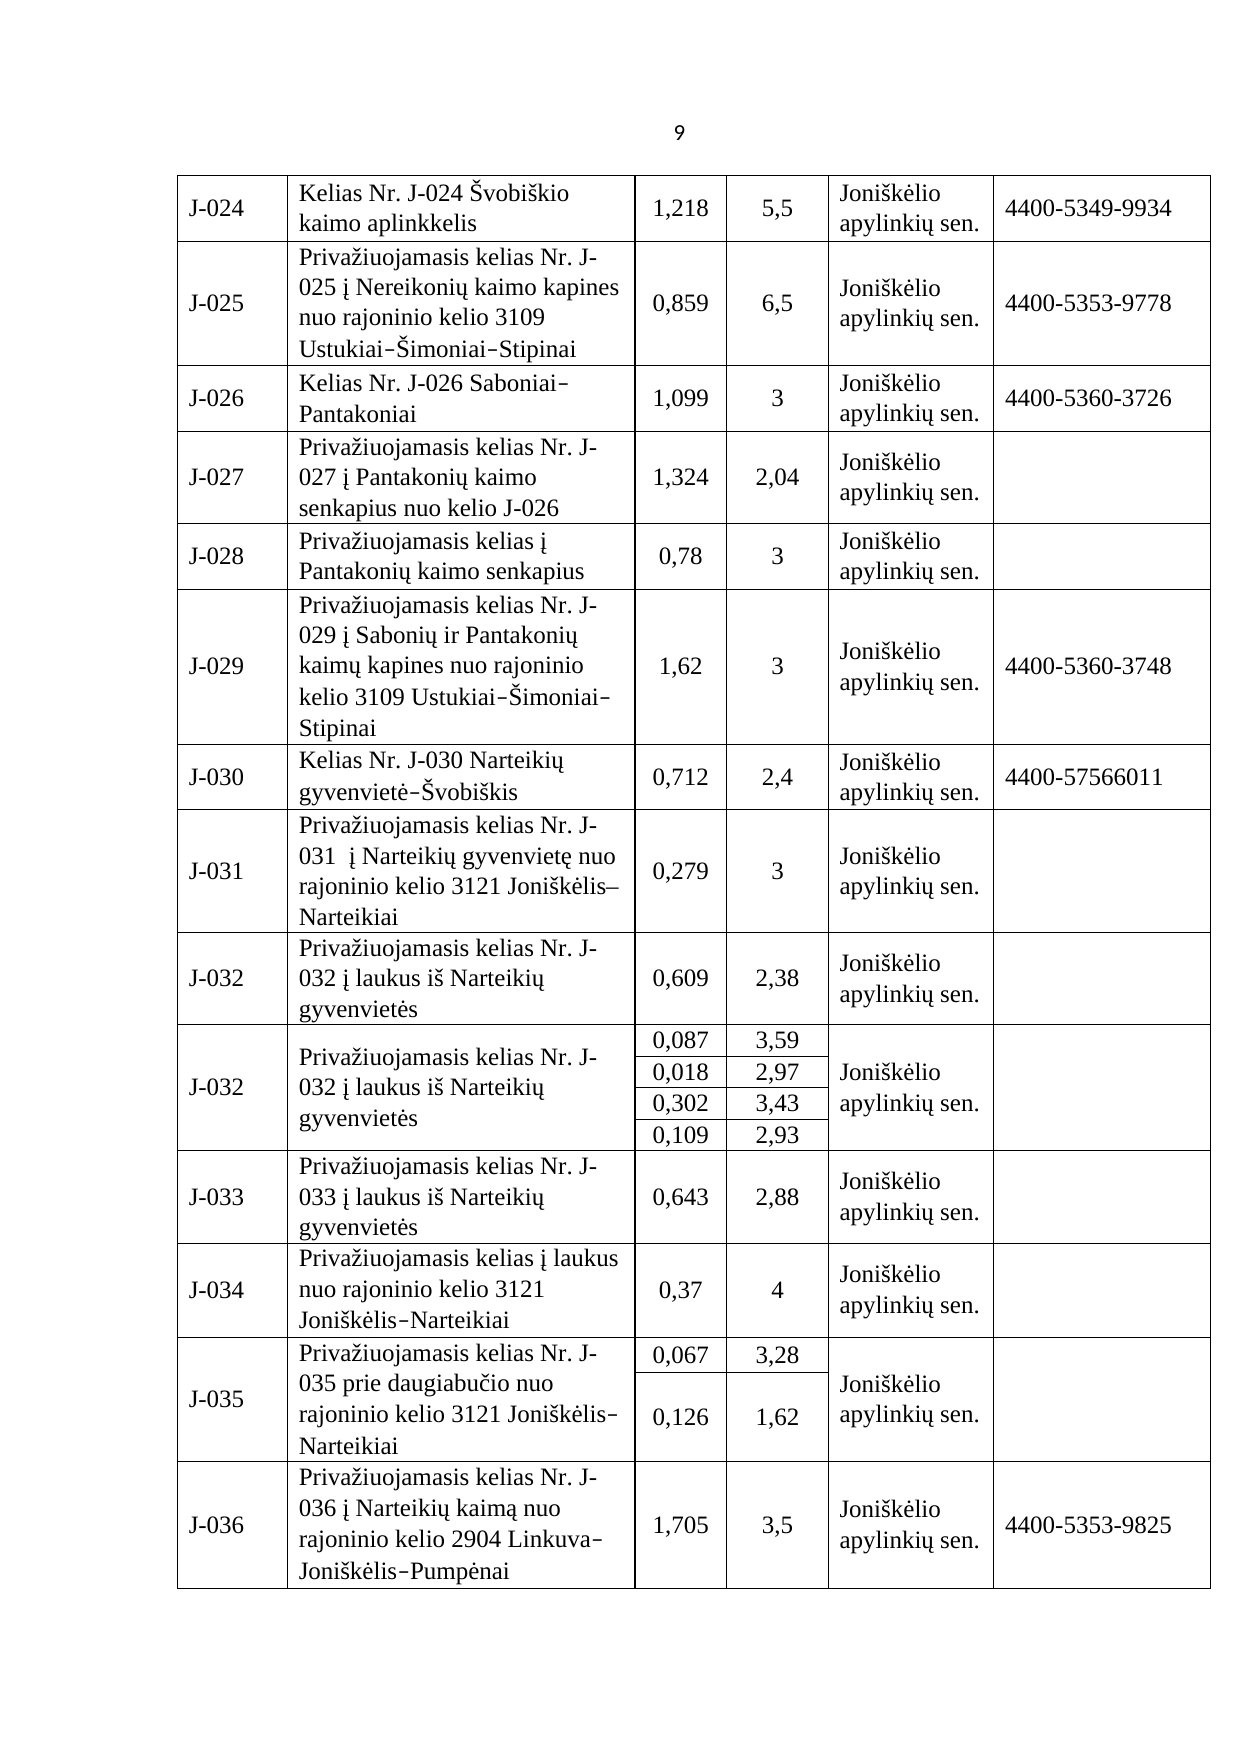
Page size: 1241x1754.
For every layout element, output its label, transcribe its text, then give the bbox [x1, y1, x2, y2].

table_cell 4400-5360-3726 [994, 366, 1210, 431]
table_cell J-032 [178, 1025, 287, 1150]
table_cell 0,859 [636, 242, 726, 365]
table_cell Joniškėlio apylinkių sen. [829, 1244, 993, 1337]
table_cell 0,712 [636, 745, 726, 809]
table_cell 4400-5360-3748 [994, 590, 1210, 744]
table_cell Privažiuojamasis kelias Nr. J-031 į Narteikių gyvenvietę nuo rajoninio kelio 3121 Joniškėlis–Narteikiai [288, 810, 634, 932]
table_cell 0,609 [636, 933, 726, 1024]
table_cell 0,279 [636, 810, 726, 932]
table_cell J-031 [178, 810, 287, 932]
table_cell Joniškėlio apylinkių sen. [829, 745, 993, 809]
table_cell Kelias Nr. J-026 Saboniai–Pantakoniai [288, 366, 634, 431]
table_cell [994, 1338, 1210, 1461]
table_cell Privažiuojamasis kelias į laukus nuo rajoninio kelio 3121 Joniškėlis–Narteikiai [288, 1244, 634, 1337]
table_cell J-028 [178, 524, 287, 589]
table_cell Joniškėlio apylinkių sen. [829, 590, 993, 744]
table_cell Privažiuojamasis kelias Nr. J-033 į laukus iš Narteikių gyvenvietės [288, 1151, 634, 1242]
table_cell 3 [727, 366, 828, 431]
table_cell Privažiuojamasis kelias į Pantakonių kaimo senkapius [288, 524, 634, 589]
table_cell J-033 [178, 1151, 287, 1242]
table_cell 3 [727, 810, 828, 932]
table_cell 1,218 [636, 176, 726, 241]
table_cell Joniškėlio apylinkių sen. [829, 1151, 993, 1242]
table_cell 3 [727, 590, 828, 744]
table_cell 1,099 [636, 366, 726, 431]
table_cell Joniškėlio apylinkių sen. [829, 1025, 993, 1150]
table_cell J-032 [178, 933, 287, 1024]
table_cell 2,88 [727, 1151, 828, 1242]
table_cell 4 [727, 1244, 828, 1337]
table_cell J-035 [178, 1338, 287, 1461]
table_cell 0,126 [636, 1373, 726, 1461]
table_cell Privažiuojamasis kelias Nr. J-036 į Narteikių kaimą nuo rajoninio kelio 2904 Linkuva–Joniškėlis–Pumpėnai [288, 1462, 634, 1588]
table_cell Privažiuojamasis kelias Nr. J-025 į Nereikonių kaimo kapines nuo rajoninio kelio 3109 Ustukiai–Šimoniai–Stipinai [288, 242, 634, 365]
table_cell 4400-5353-9825 [994, 1462, 1210, 1588]
table_cell J-024 [178, 176, 287, 241]
table_cell [994, 1025, 1210, 1150]
table_cell Joniškėlio apylinkių sen. [829, 242, 993, 365]
table_cell Joniškėlio apylinkių sen. [829, 810, 993, 932]
table_cell 0,37 [636, 1244, 726, 1337]
table_cell Kelias Nr. J-024 Švobiškio kaimo aplinkkelis [288, 176, 634, 241]
table_cell Joniškėlio apylinkių sen. [829, 366, 993, 431]
table_cell Privažiuojamasis kelias Nr. J-032 į laukus iš Narteikių gyvenvietės [288, 1025, 634, 1150]
table_cell 5,5 [727, 176, 828, 241]
table_cell Kelias Nr. J-030 Narteikių gyvenvietė–Švobiškis [288, 745, 634, 809]
table_cell 0,018 [636, 1057, 726, 1087]
table_cell Privažiuojamasis kelias Nr. J-035 prie daugiabučio nuo rajoninio kelio 3121 Joniškėlis–Narteikiai [288, 1338, 634, 1461]
table_cell 1,62 [727, 1373, 828, 1461]
table_cell Joniškėlio apylinkių sen. [829, 524, 993, 589]
table_cell Privažiuojamasis kelias Nr. J-027 į Pantakonių kaimo senkapius nuo kelio J-026 [288, 432, 634, 523]
table_cell Joniškėlio apylinkių sen. [829, 1462, 993, 1588]
table_cell 0,087 [636, 1025, 726, 1056]
table_cell 2,93 [727, 1120, 828, 1150]
table_cell 2,97 [727, 1057, 828, 1087]
table_cell 0,302 [636, 1088, 726, 1119]
table_cell 0,067 [636, 1338, 726, 1372]
table_cell [994, 524, 1210, 589]
table_cell 3 [727, 524, 828, 589]
table_cell 3,5 [727, 1462, 828, 1588]
table_cell 3,43 [727, 1088, 828, 1119]
table_cell 1,324 [636, 432, 726, 523]
table_cell Joniškėlio apylinkių sen. [829, 176, 993, 241]
table_cell 4400-5353-9778 [994, 242, 1210, 365]
table_cell J-029 [178, 590, 287, 744]
table_cell J-034 [178, 1244, 287, 1337]
table_cell 4400-5349-9934 [994, 176, 1210, 241]
table_cell 4400-57566011 [994, 745, 1210, 809]
table_cell 2,38 [727, 933, 828, 1024]
table_cell 6,5 [727, 242, 828, 365]
table_cell 2,04 [727, 432, 828, 523]
table_cell Joniškėlio apylinkių sen. [829, 432, 993, 523]
table_cell 2,4 [727, 745, 828, 809]
table_cell 3,59 [727, 1025, 828, 1056]
table_cell [994, 1244, 1210, 1337]
table_cell Privažiuojamasis kelias Nr. J-029 į Sabonių ir Pantakonių kaimų kapines nuo rajoninio kelio 3109 Ustukiai–Šimoniai–Stipinai [288, 590, 634, 744]
table_cell [994, 432, 1210, 523]
table_cell 1,705 [636, 1462, 726, 1588]
table_cell Joniškėlio apylinkių sen. [829, 933, 993, 1024]
table_cell [994, 1151, 1210, 1242]
table_cell J-026 [178, 366, 287, 431]
table_cell 0,643 [636, 1151, 726, 1242]
table_cell J-027 [178, 432, 287, 523]
table_cell [994, 933, 1210, 1024]
table_cell 0,78 [636, 524, 726, 589]
table_cell J-025 [178, 242, 287, 365]
table_cell [994, 810, 1210, 932]
table_cell Privažiuojamasis kelias Nr. J-032 į laukus iš Narteikių gyvenvietės [288, 933, 634, 1024]
table_cell J-030 [178, 745, 287, 809]
table_cell J-036 [178, 1462, 287, 1588]
table_cell 1,62 [636, 590, 726, 744]
table_cell 0,109 [636, 1120, 726, 1150]
table_cell Joniškėlio apylinkių sen. [829, 1338, 993, 1461]
table_cell 3,28 [727, 1338, 828, 1372]
